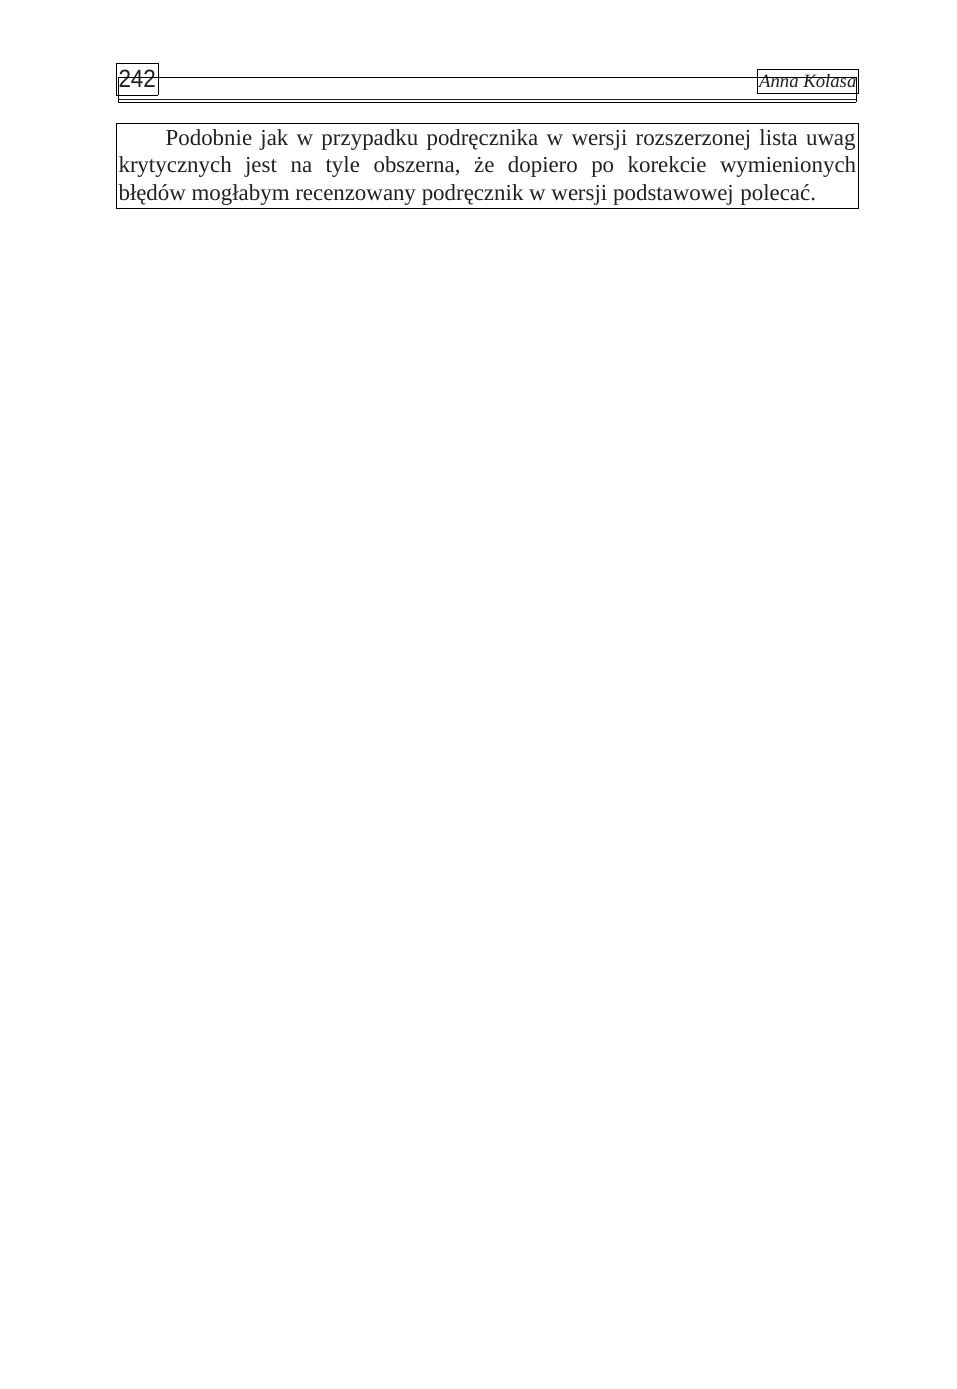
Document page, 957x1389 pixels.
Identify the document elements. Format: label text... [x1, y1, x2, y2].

text 242 [119, 78, 158, 93]
text Anna Kolasa [759, 70, 858, 91]
text 242 [118, 64, 158, 77]
text Podobnie jak w przypadku podręcznika w wersji rozszerzonej lista uwag krytycznych jest na tyle obszerna, że dopiero po korekcie wymienionych błędów mogłabym recenzowany podręcznik w wersji podstawowej polecać. [118, 124, 857, 205]
